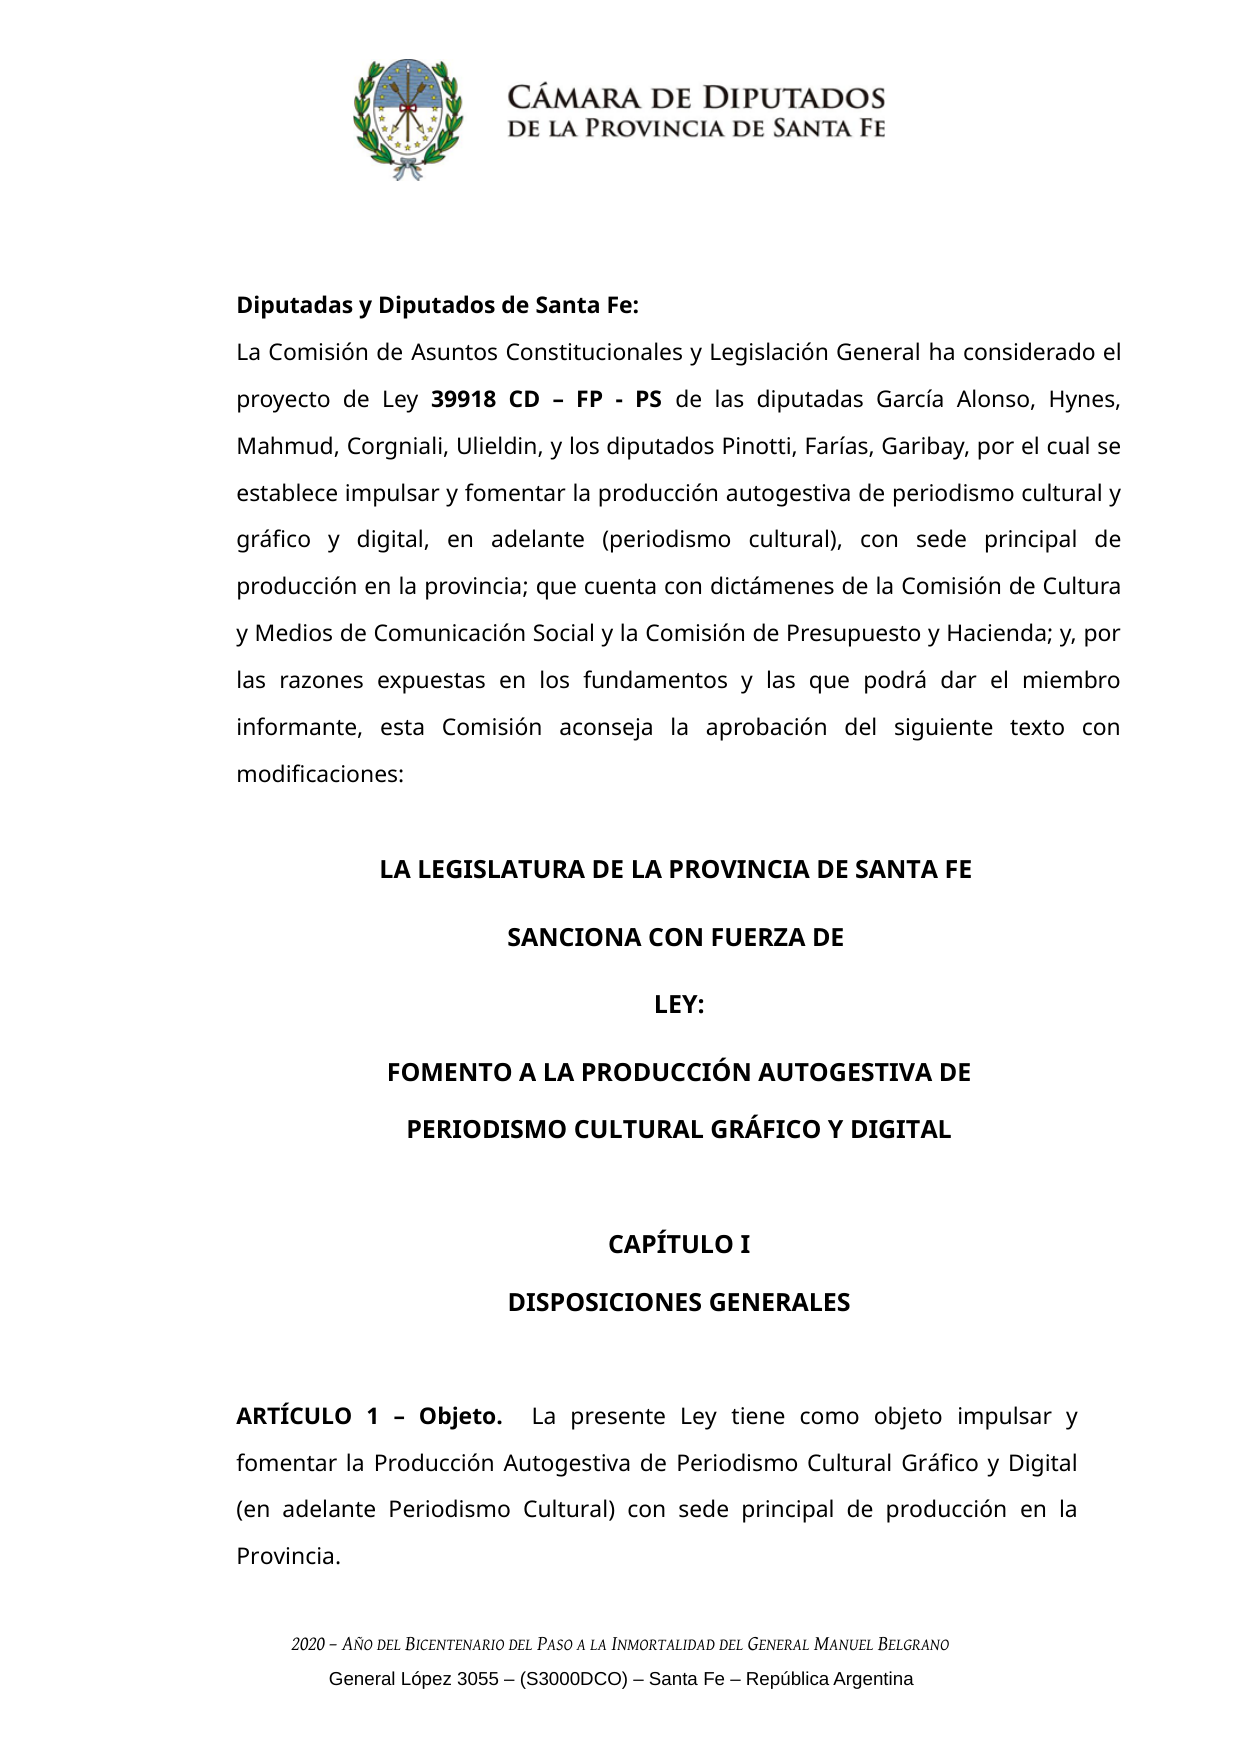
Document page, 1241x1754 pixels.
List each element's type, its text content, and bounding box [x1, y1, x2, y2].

text CAPÍTULO I [236, 1227, 1122, 1261]
text La Comisión de Asuntos Constitucionales y Legislación General ha considerado el proyecto de Ley 39918 CD – FP - PS de las diputadas García Alonso, Hynes, Mahmud, Corgniali, Ulieldin, y los diputados Pinotti, Farías, Garibay, por el cual se establece impulsar y fomentar la producción autogestiva de periodismo cultural y gráfico y digital, en adelante (periodismo cultural), con sede principal de producción en la provincia; que cuenta con dictámenes de la Comisión de Cultura y Medios de Comunicación Social y la Comisión de Presupuesto y Hacienda; y, por las razones expuestas en los fundamentos y las que podrá dar el miembro informante, esta Comisión aconseja la aprobación del siguiente texto con modificaciones: [236, 336, 1122, 789]
text LEY: [236, 987, 1122, 1021]
text Diputadas y Diputados de Santa Fe: [236, 289, 1122, 320]
text PERIODISMO CULTURAL GRÁFICO Y DIGITAL [236, 1112, 1122, 1146]
text SANCIONA CON FUERZA DE [236, 919, 1122, 953]
text DISPOSICIONES GENERALES [236, 1285, 1122, 1319]
text ARTÍCULO 1 – Objeto. La presente Ley tiene como objeto impulsar y fomentar la Producción Autogestiva de Periodismo Cultural Gráfico y Digital (en adelante Periodismo Cultural) con sede principal de producción en la Provincia. [236, 1400, 1078, 1572]
text LA LEGISLATURA DE LA PROVINCIA DE SANTA FE [236, 852, 1122, 886]
text FOMENTO A LA PRODUCCIÓN AUTOGESTIVA DE [236, 1055, 1122, 1089]
